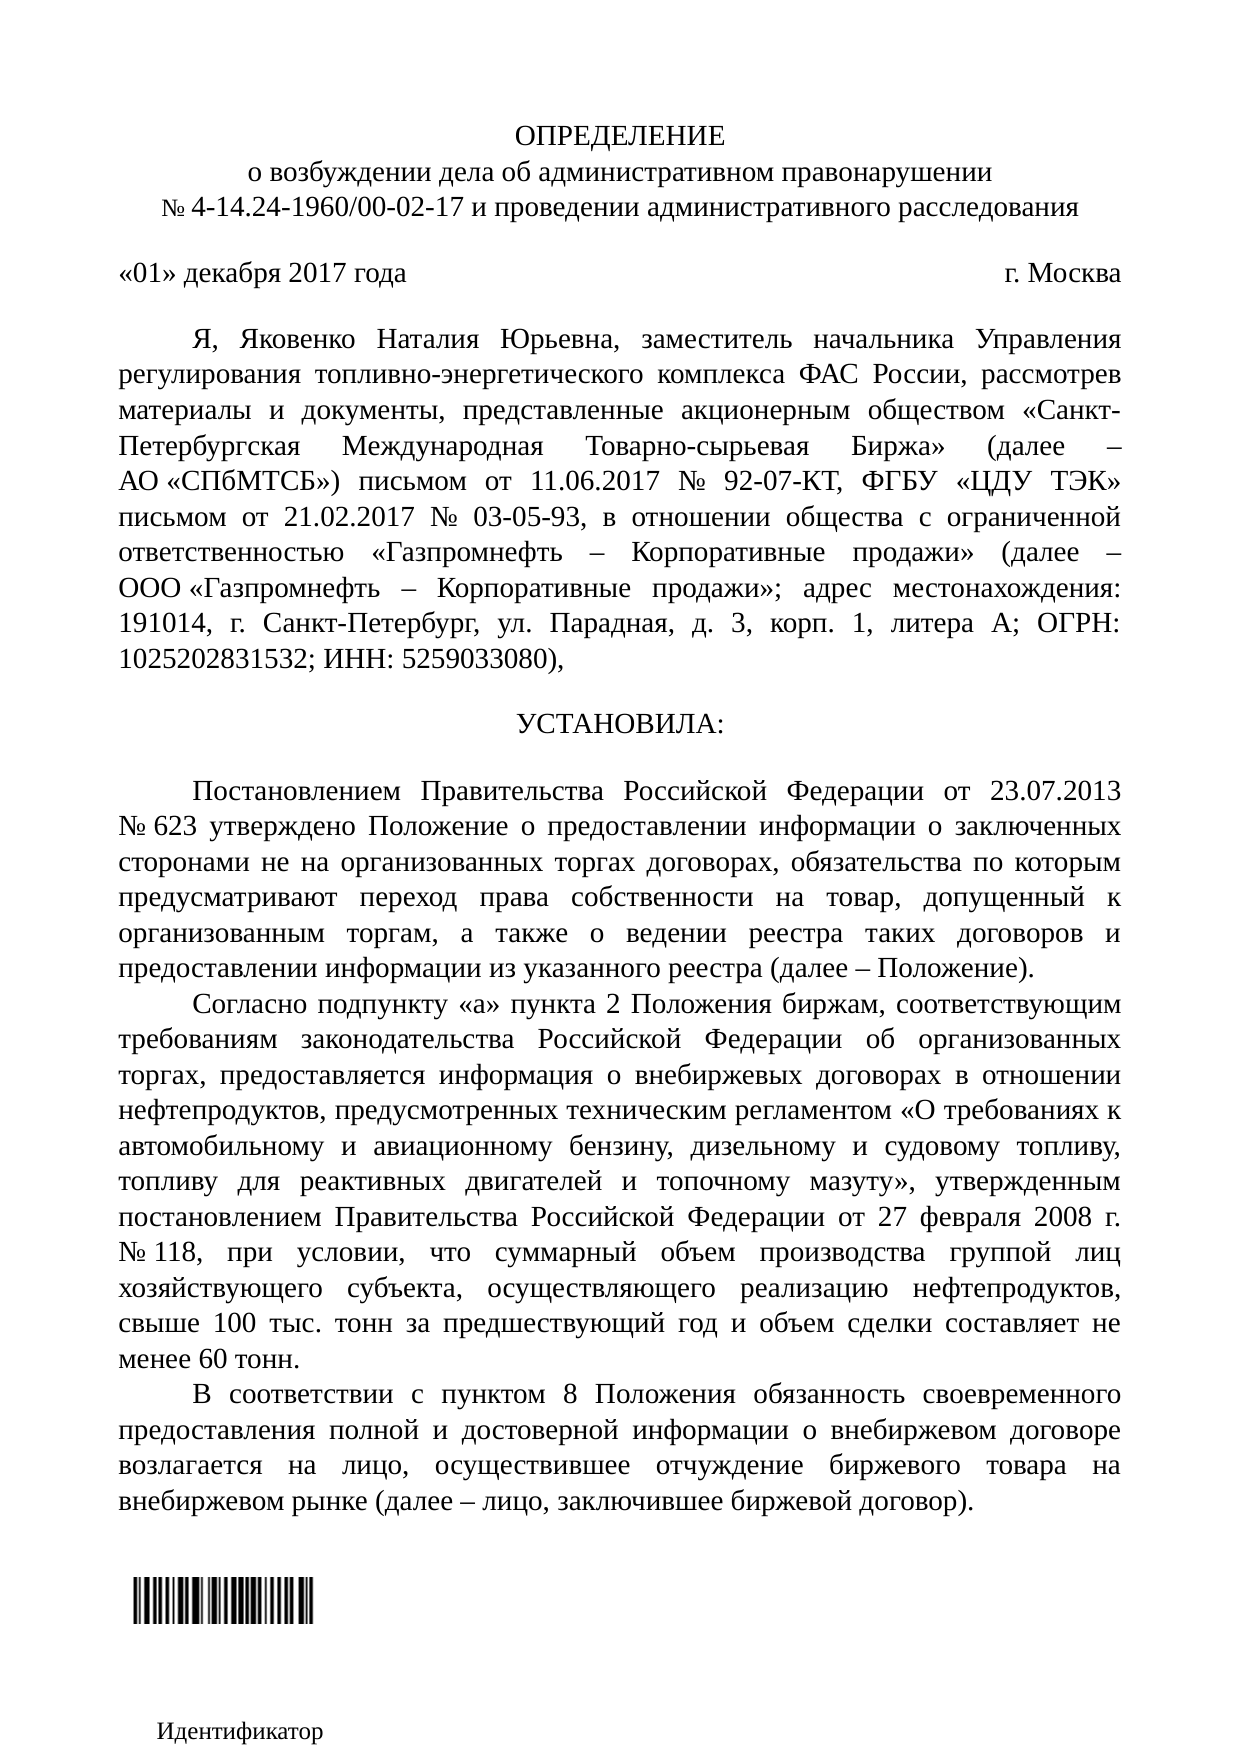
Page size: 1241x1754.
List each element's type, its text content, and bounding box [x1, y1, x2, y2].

text Я, Яковенко Наталия Юрьевна, заместитель начальника Управления регулирования топливно-энергетического комплекса ФАС России, рассмотрев материалы и документы, представленные акционерным обществом «Санкт-Петербургская Международная Товарно-сырьевая Биржа» (далее – АО «СПбМТСБ») письмом от 11.06.2017 № 92-07-КТ, ФГБУ «ЦДУ ТЭК» письмом от 21.02.2017 № 03-05-93, в отношении общества с ограниченной ответственностью «Газпромнефть – Корпоративные продажи» (далее – ООО «Газпромнефть – Корпоративные продажи»; адрес местонахождения: 191014, г. Санкт-Петербург, ул. Парадная, д. 3, корп. 1, литера А; ОГРН: 1025202831532; ИНН: 5259033080), [118, 321, 1122, 674]
text о возбуждении дела об административном правонарушении [118, 154, 1122, 187]
text № 4-14.24-1960/00-02-17 и проведении административного расследования [118, 189, 1122, 223]
text Согласно подпункту «а» пункта 2 Положения биржам, соответствующим требованиям законодательства Российской Федерации об организованных торгах, предоставляется информация о внебиржевых договорах в отношении нефтепродуктов, предусмотренных техническим регламентом «О требованиях к автомобильному и авиационному бензину, дизельному и судовому топливу, топливу для реактивных двигателей и топочному мазуту», утвержденным постановлением Правительства Российской Федерации от 27 февраля 2008 г. № 118, при условии, что суммарный объем производства группой лиц хозяйствующего субъекта, осуществляющего реализацию нефтепродуктов, свыше 100 тыс. тонн за предшествующий год и объем сделки составляет не менее 60 тонн. [118, 986, 1122, 1374]
text УСТАНОВИЛА: [118, 707, 1122, 740]
text Постановлением Правительства Российской Федерации от 23.07.2013 № 623 утверждено Положение о предоставлении информации о заключенных сторонами не на организованных торгах договорах, обязательства по которым предусматривают переход права собственности на товар, допущенный к организованным торгам, а также о ведении реестра таких договоров и предоставлении информации из указанного реестра (далее – Положение). [118, 773, 1122, 984]
picture [118, 1577, 331, 1624]
text «01» декабря 2017 года г. Москва [118, 255, 1122, 289]
text ОПРЕДЕЛЕНИЕ [118, 118, 1122, 152]
text В соответствии с пунктом 8 Положения обязанность своевременного предоставления полной и достоверной информации о внебиржевом договоре возлагается на лицо, осуществившее отчуждение биржевого товара на внебиржевом рынке (далее – лицо, заключившее биржевой договор). [118, 1376, 1122, 1517]
